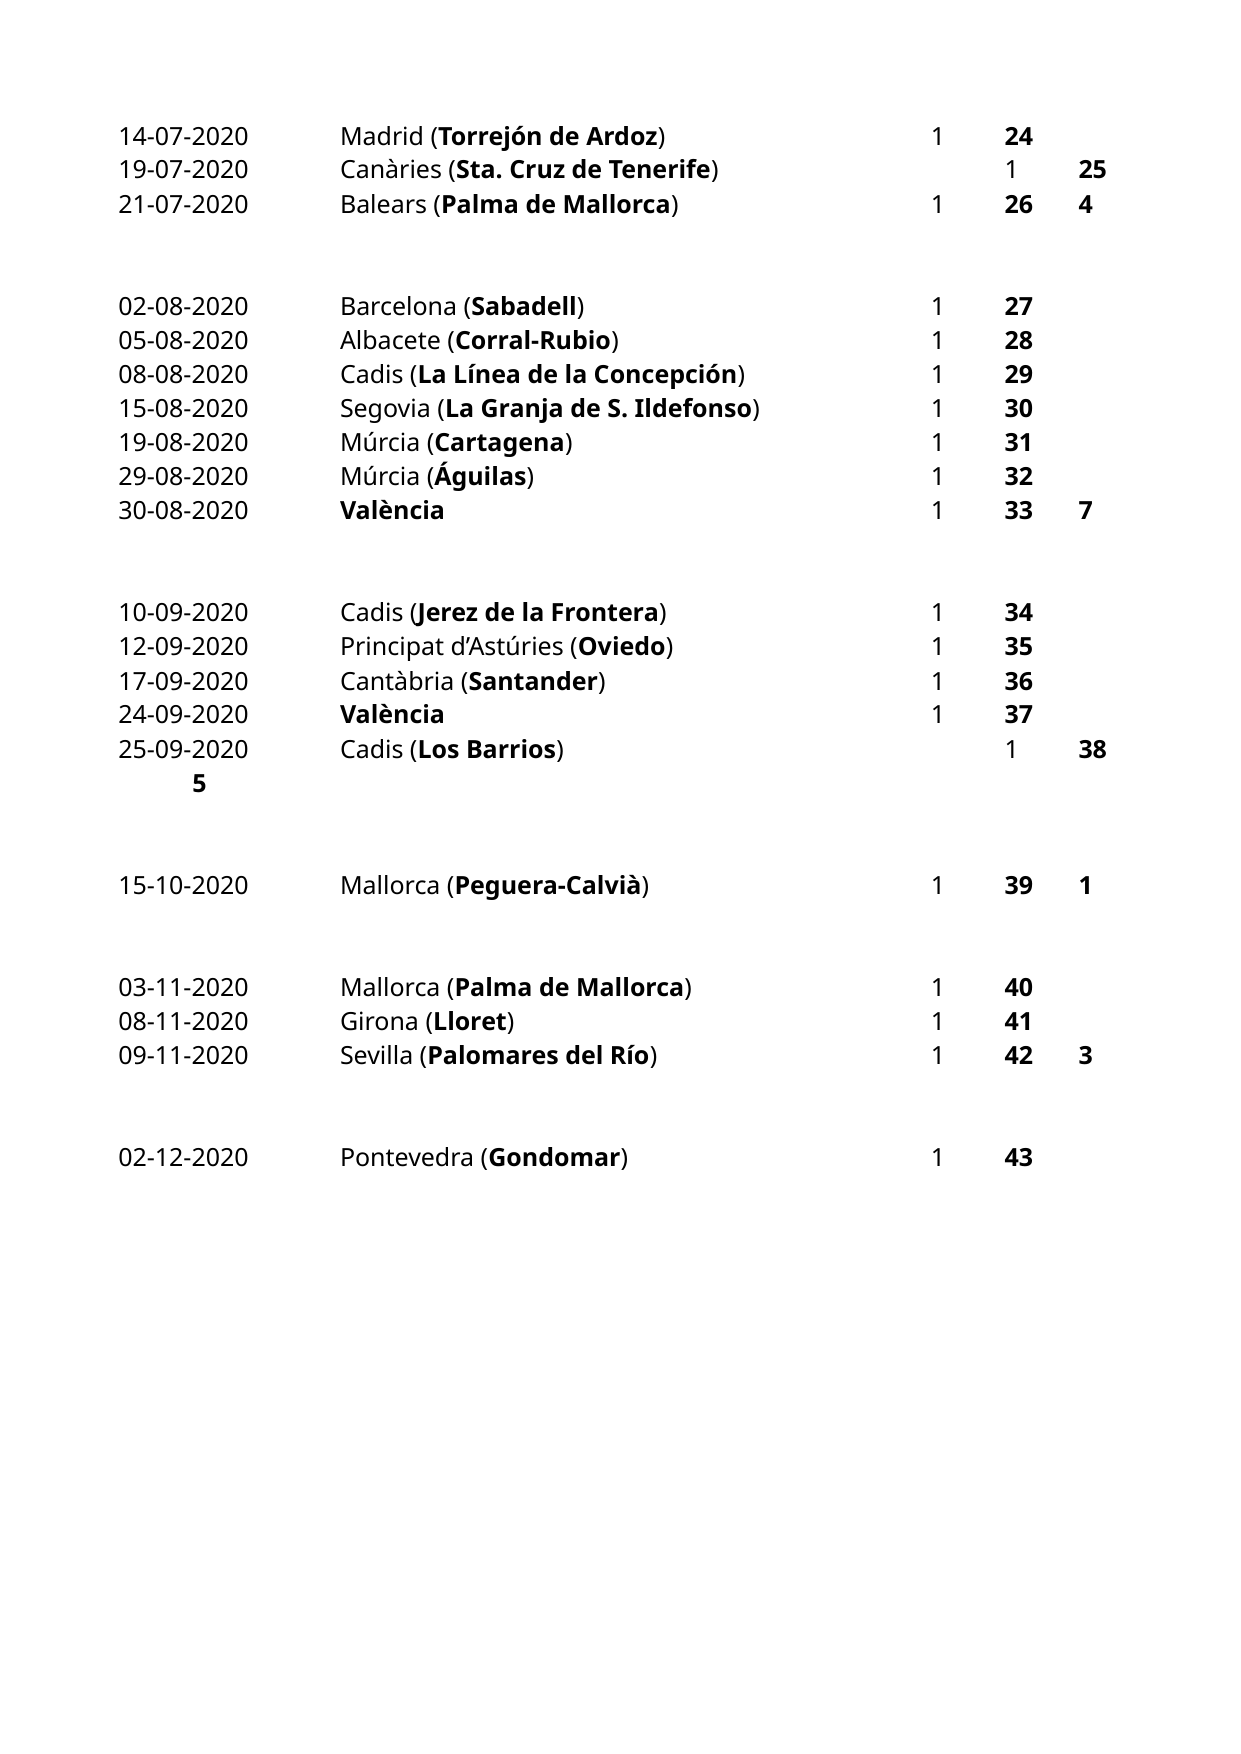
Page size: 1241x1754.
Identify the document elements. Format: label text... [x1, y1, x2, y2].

text 10-09-2020 Cadis (Jerez de la Frontera) 1 34 [118, 595, 1122, 629]
text 25-09-2020 Cadis (Los Barrios) 1 38 5 [118, 731, 1122, 799]
text 09-11-2020 Sevilla (Palomares del Río) 1 42 3 [118, 1038, 1122, 1072]
text 02-08-2020 Barcelona (Sabadell) 1 27 [118, 288, 1122, 322]
text 12-09-2020 Principat d’Astúries (Oviedo) 1 35 [118, 629, 1122, 663]
text 29-08-2020 Múrcia (Águilas) 1 32 [118, 459, 1122, 493]
text 08-11-2020 Girona (Lloret) 1 41 [118, 1004, 1122, 1038]
text 02-12-2020 Pontevedra (Gondomar) 1 43 [118, 1140, 1122, 1174]
text 19-07-2020 Canàries (Sta. Cruz de Tenerife) 1 25 [118, 152, 1122, 186]
text 08-08-2020 Cadis (La Línea de la Concepción) 1 29 [118, 357, 1122, 391]
text 24-09-2020 València 1 37 [118, 697, 1122, 731]
text 03-11-2020 Mallorca (Palma de Mallorca) 1 40 [118, 970, 1122, 1004]
text 15-08-2020 Segovia (La Granja de S. Ildefonso) 1 30 [118, 391, 1122, 425]
text 14-07-2020 Madrid (Torrejón de Ardoz) 1 24 [118, 118, 1122, 152]
text 05-08-2020 Albacete (Corral-Rubio) 1 28 [118, 322, 1122, 357]
text 15-10-2020 Mallorca (Peguera-Calvià) 1 39 1 [118, 867, 1122, 902]
text 21-07-2020 Balears (Palma de Mallorca) 1 26 4 [118, 186, 1122, 220]
text 17-09-2020 Cantàbria (Santander) 1 36 [118, 663, 1122, 697]
text 19-08-2020 Múrcia (Cartagena) 1 31 [118, 425, 1122, 459]
text 30-08-2020 València 1 33 7 [118, 493, 1122, 527]
